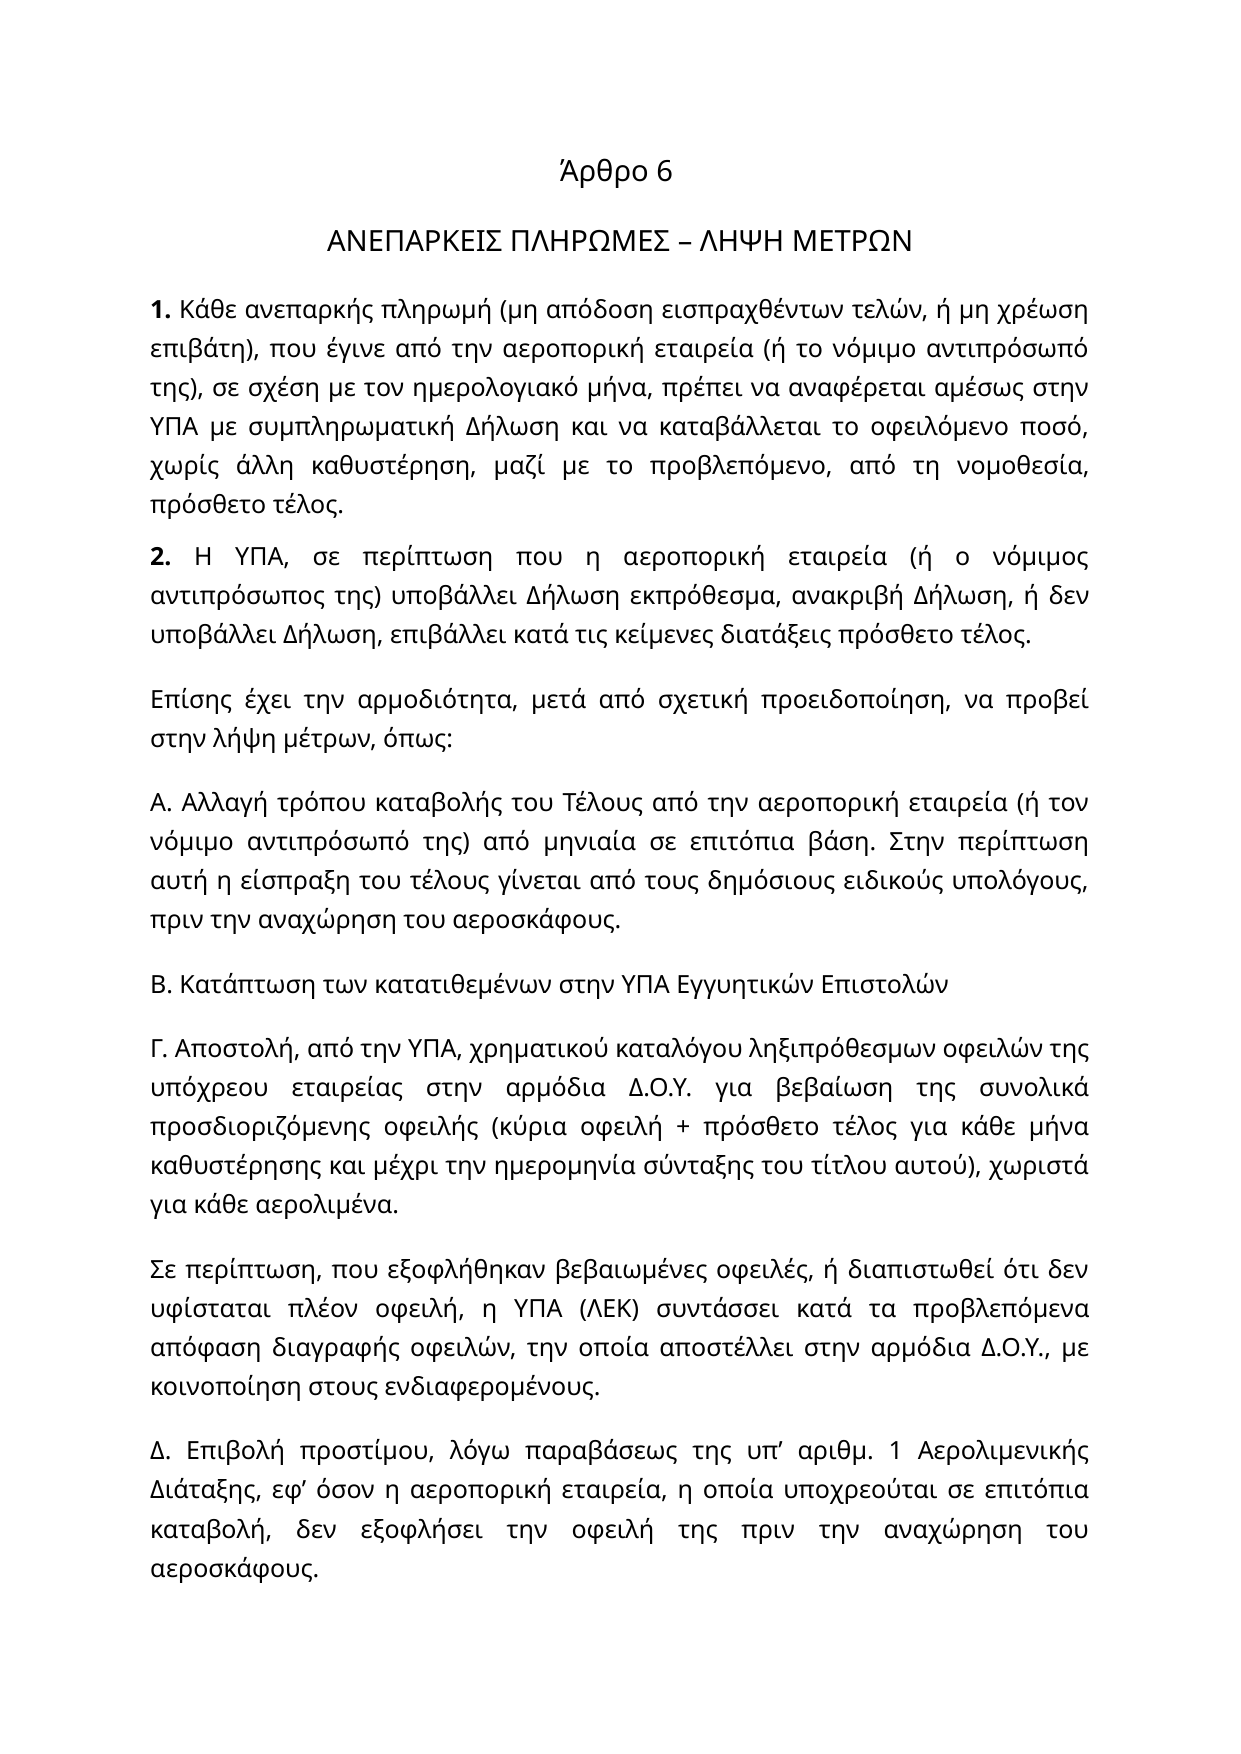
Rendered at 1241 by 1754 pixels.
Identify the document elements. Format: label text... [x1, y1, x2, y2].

text Β. Κατάπτωση των κατατιθεμένων στην ΥΠΑ Εγγυητικών Επιστολών [150, 966, 1090, 1000]
subtitle Άρθρο 6 [150, 150, 1090, 190]
text Δ. Επιβολή προστίμου, λόγω παραβάσεως της υπ’ αριθμ. 1 Αερολιμενικής Διάταξης, εφ’ όσον η αεροπορική εταιρεία, η οποία υποχρεούται σε επιτόπια καταβολή, δεν εξοφλήσει την οφειλή της πριν την αναχώρηση του αεροσκάφους. [150, 1433, 1090, 1584]
subtitle ΑΝΕΠΑΡΚΕΙΣ ΠΛΗΡΩΜΕΣ – ΛΗΨΗ ΜΕΤΡΩΝ [150, 221, 1090, 260]
text 1. Κάθε ανεπαρκής πληρωμή (μη απόδοση εισπραχθέντων τελών, ή μη χρέωση επιβάτη), που έγινε από την αεροπορική εταιρεία (ή το νόμιμο αντιπρόσωπό της), σε σχέση με τον ημερολογιακό μήνα, πρέπει να αναφέρεται αμέσως στην ΥΠΑ με συμπληρωματική Δήλωση και να καταβάλλεται το οφειλόμενο ποσό, χωρίς άλλη καθυστέρηση, μαζί με το προβλεπόμενο, από τη νομοθεσία, πρόσθετο τέλος. [150, 291, 1090, 521]
text Γ. Αποστολή, από την ΥΠΑ, χρηματικού καταλόγου ληξιπρόθεσμων οφειλών της υπόχρεου εταιρείας στην αρμόδια Δ.Ο.Υ. για βεβαίωση της συνολικά προσδιοριζόμενης οφειλής (κύρια οφειλή + πρόσθετο τέλος για κάθε μήνα καθυστέρησης και μέχρι την ημερομηνία σύνταξης του τίτλου αυτού), χωριστά για κάθε αερολιμένα. [150, 1030, 1090, 1221]
text Α. Αλλαγή τρόπου καταβολής του Τέλους από την αεροπορική εταιρεία (ή τον νόμιμο αντιπρόσωπό της) από μηνιαία σε επιτόπια βάση. Στην περίπτωση αυτή η είσπραξη του τέλους γίνεται από τους δημόσιους ειδικούς υπολόγους, πριν την αναχώρηση του αεροσκάφους. [150, 784, 1090, 936]
text Επίσης έχει την αρμοδιότητα, μετά από σχετική προειδοποίηση, να προβεί στην λήψη μέτρων, όπως: [150, 681, 1090, 754]
text Σε περίπτωση, που εξοφλήθηκαν βεβαιωμένες οφειλές, ή διαπιστωθεί ότι δεν υφίσταται πλέον οφειλή, η ΥΠΑ (ΛΕΚ) συντάσσει κατά τα προβλεπόμενα απόφαση διαγραφής οφειλών, την οποία αποστέλλει στην αρμόδια Δ.Ο.Υ., με κοινοποίηση στους ενδιαφερομένους. [150, 1251, 1090, 1403]
text 2. Η ΥΠΑ, σε περίπτωση που η αεροπορική εταιρεία (ή ο νόμιμος αντιπρόσωπος της) υποβάλλει Δήλωση εκπρόθεσμα, ανακριβή Δήλωση, ή δεν υποβάλλει Δήλωση, επιβάλλει κατά τις κείμενες διατάξεις πρόσθετο τέλος. [150, 539, 1090, 651]
